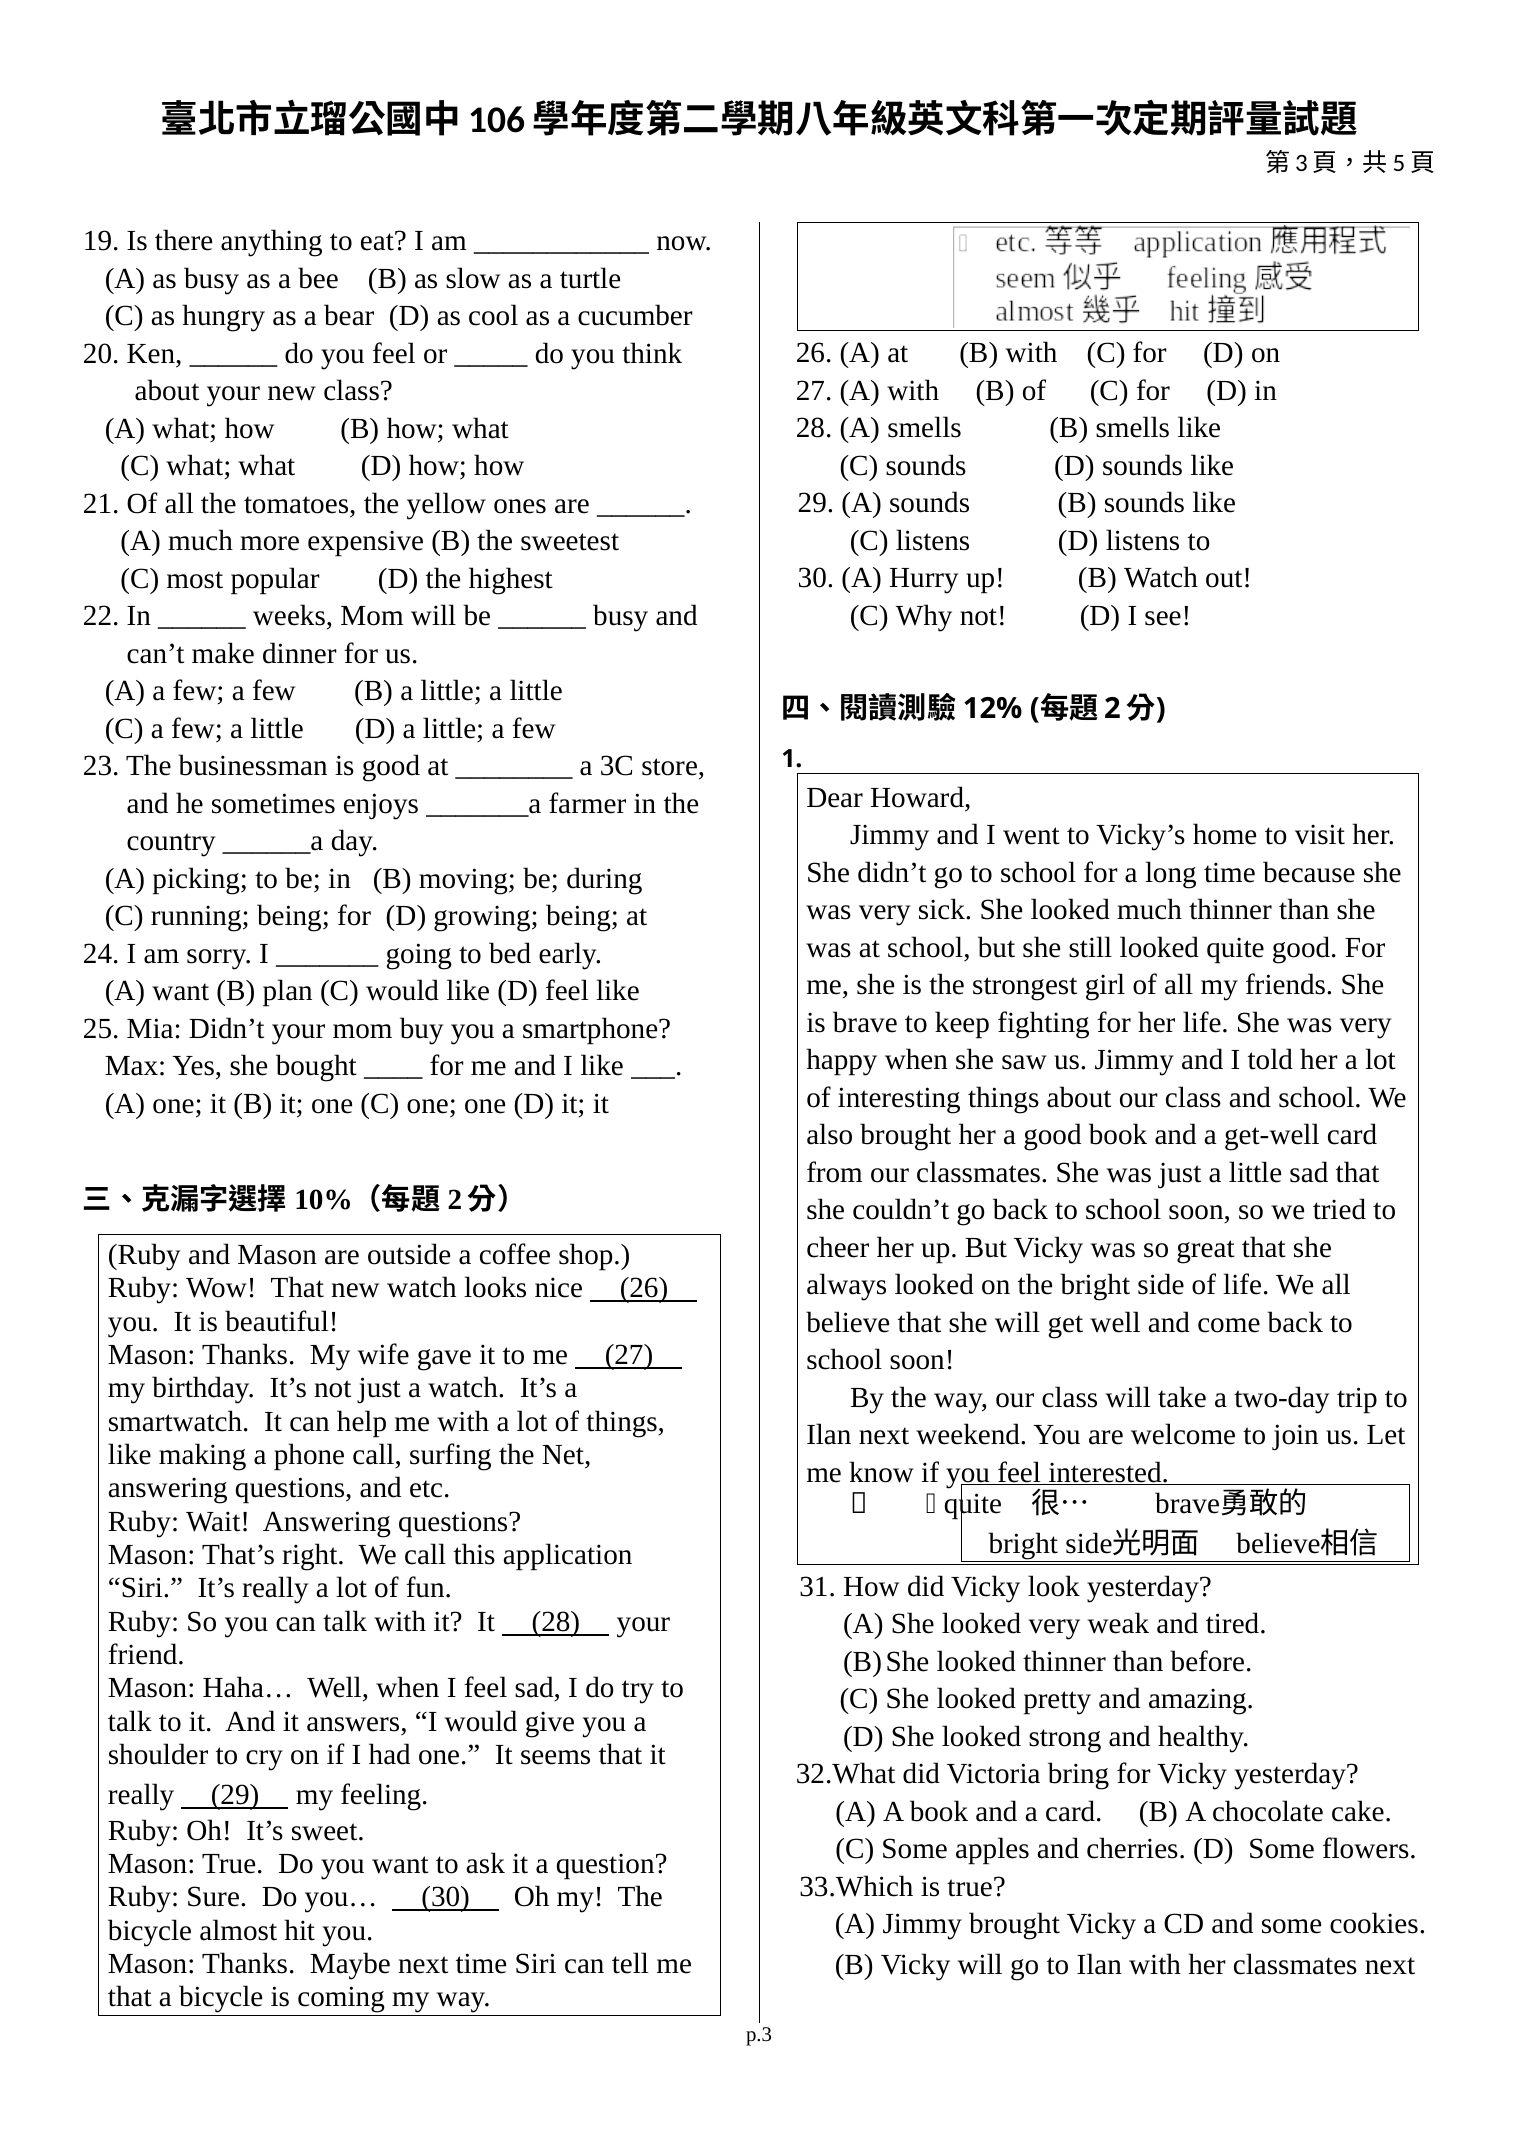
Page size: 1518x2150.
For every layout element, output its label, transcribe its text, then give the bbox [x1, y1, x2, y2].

text Ruby: Wow! That new watch looks nice (26) you. It is beautiful! [99, 1268, 720, 1334]
text 26. (A) at (B) with (C) for (D) on [781, 331, 1435, 369]
text Ruby: Wait! Answering questions? [99, 1501, 720, 1534]
text 24. I am sorry. I _______ going to bed early. [83, 934, 737, 972]
text (A) Jimmy brought Vicky a CD and some cookies. (B) Vicky will go to Ilan with her classmates next [834, 1903, 1435, 1982]
text (C) a few; a little (D) a little; a few [83, 709, 737, 747]
text 三、克漏字選擇 10%（每題 2分） [83, 1159, 737, 1234]
text   quite 很… brave勇敢的 [962, 1485, 1409, 1517]
text (C) Why not! (D) I see! [835, 594, 1435, 631]
text 25. Mia: Didn’t your mom buy you a smartphone? [83, 1009, 737, 1047]
text (A) as busy as a bee (B) as slow as a turtle [83, 259, 737, 297]
text (A) A book and a card. (B) A chocolate cake. [806, 1790, 1435, 1828]
text (C) running; being; for (D) growing; being; at [83, 897, 737, 934]
text Mason: That’s right. We call this application “Siri.” It’s really a lot of fun. [99, 1534, 720, 1601]
text 21. Of all the tomatoes, the yellow ones are ______. [83, 484, 737, 522]
text By the way, our class will take a two-day trip to Ilan next weekend. You are welcome to join us. Let me know if you feel interested. [798, 1373, 1418, 1485]
text 20. Ken, ______ do you feel or _____ do you think about your new class? [83, 334, 737, 409]
text (A) want (B) plan (C) would like (D) feel like [83, 972, 737, 1009]
text 32.What did Victoria bring for Vicky yesterday? [781, 1753, 1435, 1790]
text (C) She looked pretty and amazing. [781, 1678, 1435, 1715]
text (D) She looked strong and healthy. [784, 1715, 1435, 1753]
text (Ruby and Mason are outside a coffee shop.) [99, 1235, 720, 1268]
text (C) Some apples and cherries. (D) Some flowers. [806, 1828, 1435, 1865]
text 28. (A) smells (B) smells like [781, 406, 1435, 444]
text 19. Is there anything to eat? I am ____________ now. [83, 222, 737, 259]
text 23. The businessman is good at ________ a 3C store, and he sometimes enjoys _______a farmer in the country ______a day. [83, 747, 737, 859]
text (C) sounds (D) sounds like [781, 444, 1435, 481]
text Ruby: Oh! It’s sweet. [99, 1810, 720, 1843]
text 22. In ______ weeks, Mom will be ______ busy and can’t make dinner for us. [83, 597, 737, 672]
text Dear Howard, [798, 774, 1418, 810]
text Mason: Haha… Well, when I feel sad, I do try to talk to it. And it answers, “I would give you a shoulder to cry on if I had one.” It seems that it really (29) my feeling. [99, 1668, 720, 1810]
text 30. (A) Hurry up! (B) Watch out! [797, 556, 1435, 594]
text Mason: Thanks. My wife gave it to me (27) my birthday. It’s not just a watch. It’s a smartwatch. It can help me with a lot of things, like making a phone call, surfing the Net, answering questions, and etc. [99, 1334, 720, 1501]
text (C) most popular (D) the highest [120, 559, 737, 597]
text 31. How did Vicky look yesterday? [784, 1565, 1435, 1603]
text (A) one; it (B) it; one (C) one; one (D) it; it [83, 1084, 737, 1122]
text Jimmy and I went to Vicky’s home to visit her. She didn’t go to school for a long time because she was very sick. She looked much thinner than she was at school, but she still looked quite good. For me, she is the strongest girl of all my friends. She is brave to keep fighting for her life. She was very happy when she saw us. Jimmy and I told her a lot of interesting things about our class and school. We also brought her a good book and a get-well card from our classmates. She was just a little sad that she couldn’t go back to school soon, so we tried to cheer her up. But Vicky was so great that she always looked on the bright side of life. We all believe that she will get well and come back to school soon! [798, 810, 1418, 1373]
text Ruby: So you can talk with it? It (28) your friend. [99, 1601, 720, 1668]
text 29. (A) sounds (B) sounds like [797, 481, 1435, 519]
text 27. (A) with (B) of (C) for (D) in [781, 369, 1435, 406]
text Max: Yes, she bought ____ for me and I like ___. [83, 1047, 737, 1084]
text (A) what; how (B) how; what [83, 409, 737, 447]
text Mason: Thanks. Maybe next time Siri can tell me that a bicycle is coming my way. [99, 1943, 720, 2015]
text (A) much more expensive (B) the sweetest [120, 522, 737, 559]
text 四、閱讀測驗 12% (每題2分) [781, 669, 1435, 744]
text (C) as hungry as a bear (D) as cool as a cucumber [83, 297, 737, 334]
text (A) picking; to be; in (B) moving; be; during [83, 859, 737, 897]
text (C) what; what (D) how; how [120, 447, 737, 484]
text (A) a few; a few (B) a little; a little [83, 672, 737, 709]
text 1. [781, 744, 1435, 773]
text   quite 很… brave勇敢的 [798, 1485, 961, 1517]
text 33.Which is true? [784, 1865, 1435, 1903]
text Mason: True. Do you want to ask it a question? [99, 1843, 720, 1877]
text (C) listens (D) listens to [835, 519, 1435, 556]
text (B) She looked thinner than before. [784, 1640, 1435, 1678]
text Ruby: Sure. Do you… (30) Oh my! The bicycle almost hit you. [99, 1877, 720, 1943]
text bright side光明面 believe相信 [798, 1517, 1418, 1564]
text (A) She looked very weak and tired. [784, 1603, 1435, 1640]
